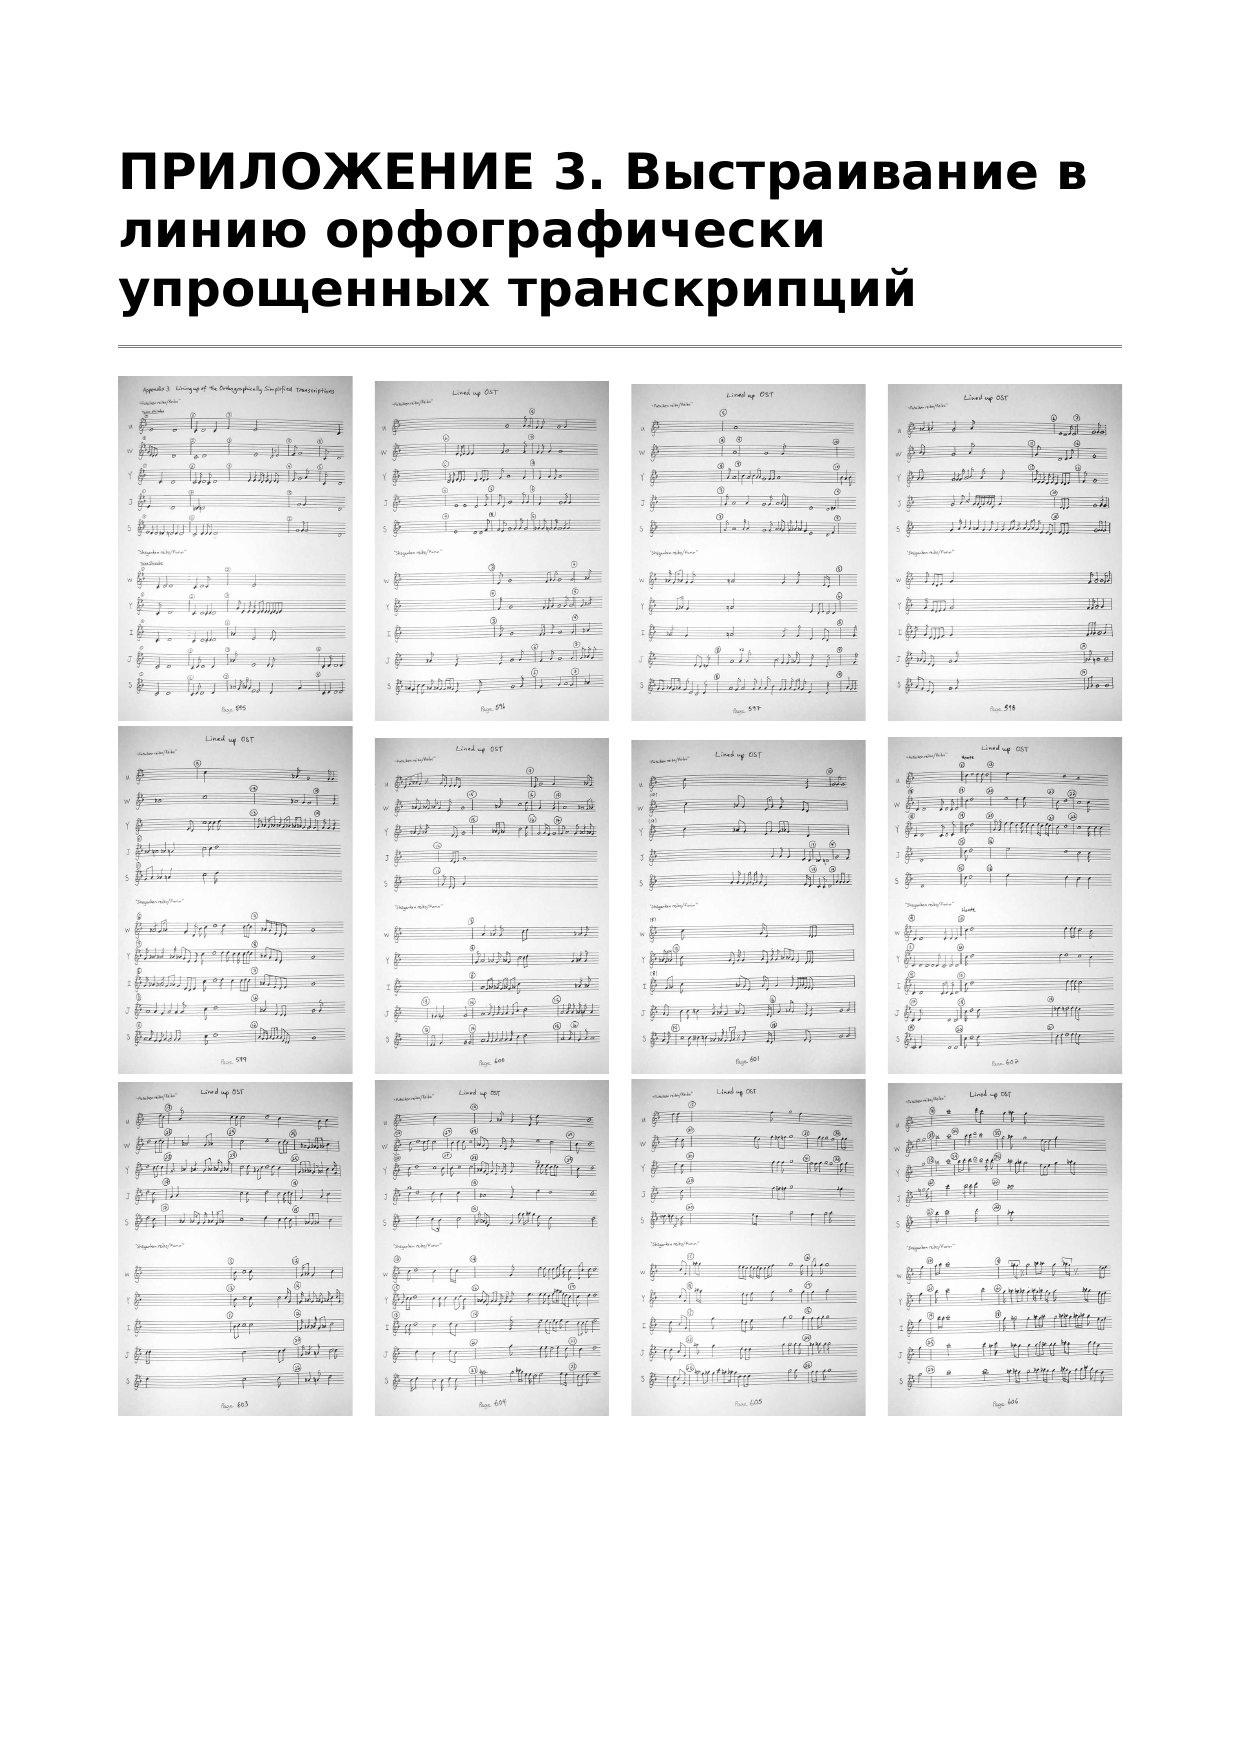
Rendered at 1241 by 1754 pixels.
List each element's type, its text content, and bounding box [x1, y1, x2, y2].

picture [631, 384, 866, 721]
picture [118, 726, 353, 1074]
picture [374, 738, 609, 1074]
picture [118, 1082, 353, 1416]
picture [631, 740, 866, 1074]
picture [118, 376, 353, 721]
picture [374, 381, 609, 721]
picture [887, 1083, 1123, 1416]
picture [631, 1079, 866, 1416]
picture [887, 384, 1123, 721]
subtitle ПРИЛОЖЕНИЕ 3. Выстраивание в линию орфографически упрощенных транскрипций [118, 143, 1122, 318]
picture [887, 737, 1123, 1074]
picture [374, 1080, 609, 1416]
